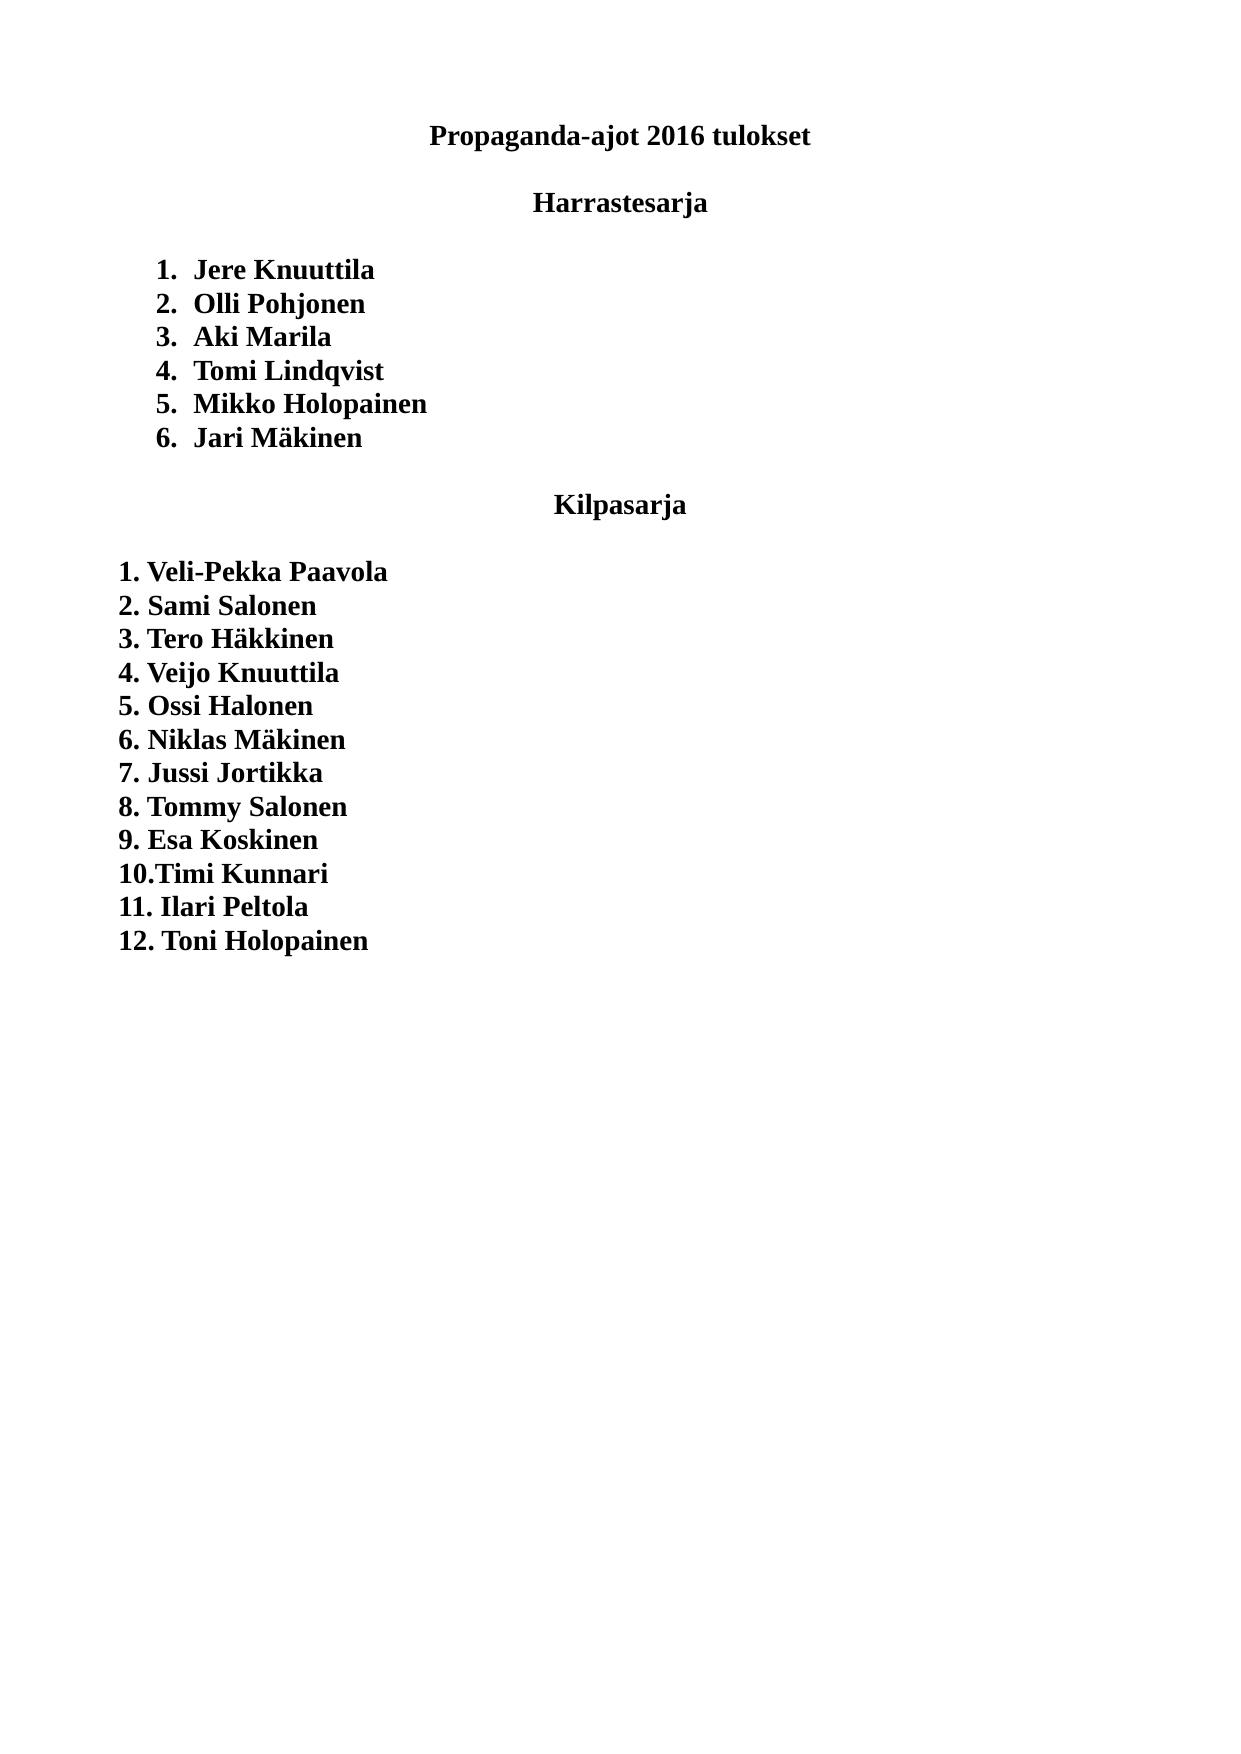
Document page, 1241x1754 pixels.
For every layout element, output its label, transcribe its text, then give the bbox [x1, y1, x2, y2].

list Jere Knuuttila [156, 252, 1122, 286]
text 9. Esa Koskinen [118, 822, 1122, 856]
text Harrastesarja [118, 185, 1122, 219]
text 7. Jussi Jortikka [118, 755, 1122, 789]
text 8. Tommy Salonen [118, 789, 1122, 822]
text 11. Ilari Peltola [118, 889, 1122, 923]
text 10.Timi Kunnari [118, 856, 1122, 889]
text 5. Ossi Halonen [118, 688, 1122, 722]
text 1. Veli-Pekka Paavola [118, 554, 1122, 588]
text 4. Veijo Knuuttila [118, 655, 1122, 688]
text 6. Niklas Mäkinen [118, 722, 1122, 755]
text Kilpasarja [118, 487, 1122, 521]
text 12. Toni Holopainen [118, 923, 1122, 957]
text 3. Tero Häkkinen [118, 621, 1122, 655]
list Mikko Holopainen [156, 386, 1122, 420]
list Jari Mäkinen [156, 420, 1122, 453]
list Tomi Lindqvist [156, 353, 1122, 386]
list Olli Pohjonen [156, 286, 1122, 319]
text 2. Sami Salonen [118, 588, 1122, 621]
list Aki Marila [156, 319, 1122, 353]
text Propaganda-ajot 2016 tulokset [118, 118, 1122, 152]
